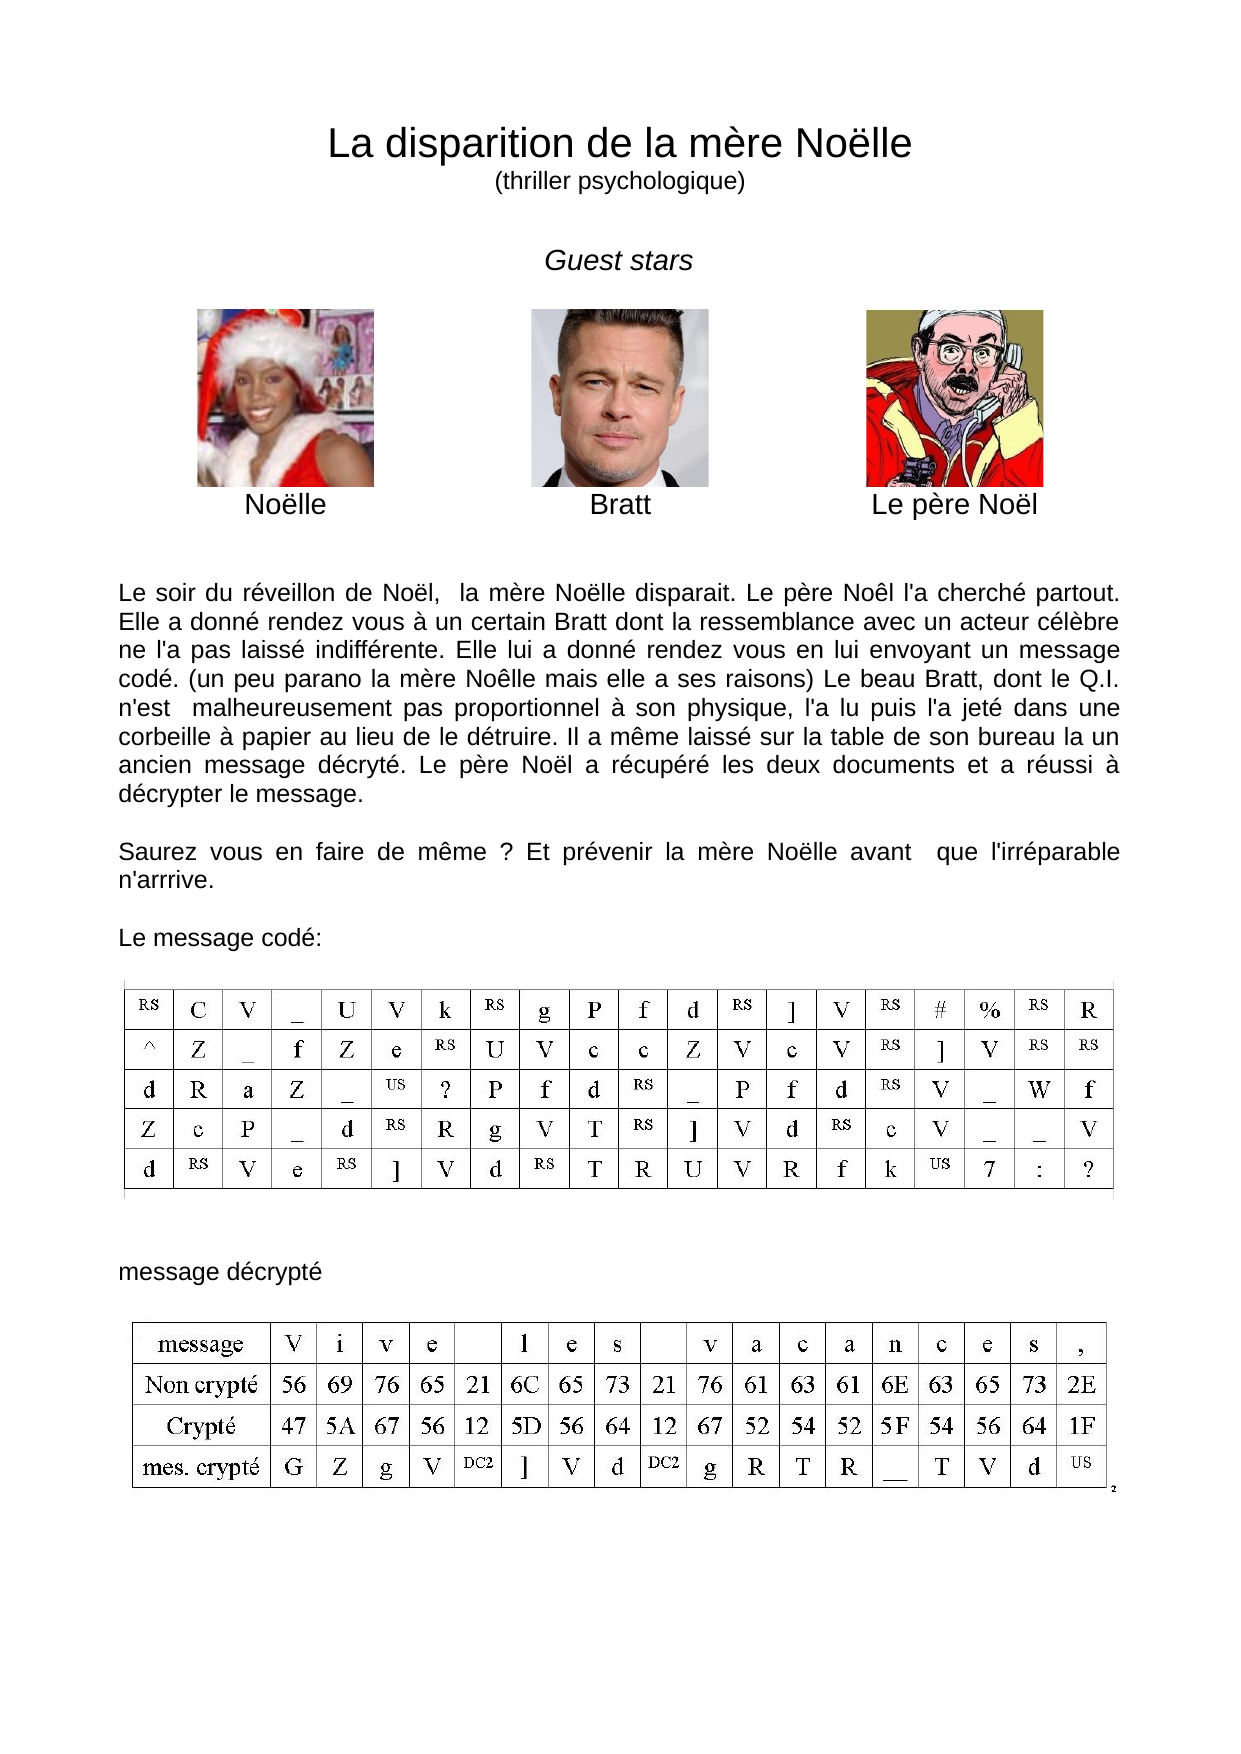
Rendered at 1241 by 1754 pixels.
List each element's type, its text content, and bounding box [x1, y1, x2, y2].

table_header [709, 310, 787, 487]
picture [866, 309, 1044, 487]
table_cell Noëlle [118, 487, 453, 521]
table_header [453, 310, 531, 487]
picture [531, 309, 709, 487]
picture [196, 309, 374, 487]
text message décrypté [118, 1256, 1122, 1285]
table_header [788, 310, 866, 487]
text Saurez vous en faire de même ? Et prévenir la mère Noëlle avant que l'irréparable n'arrrive. [118, 837, 1122, 894]
picture [118, 980, 1123, 1199]
text Le message codé: [118, 923, 1122, 952]
text (thriller psychologique) [118, 166, 1122, 195]
text Guest stars [118, 243, 1122, 276]
text Le soir du réveillon de Noël, la mère Noëlle disparait. Le père Noêl l'a cherché partout. Elle a donné rendez vous à un certain Bratt dont la ressemblance avec un acteur célèbre ne l'a pas laissé indifférente. Elle lui a donné rendez vous en lui envoyant un message codé. (un peu parano la mère Noêlle mais elle a ses raisons) Le beau Bratt, dont le Q.I. n'est malheureusement pas proportionnel à son physique, l'a lu puis l'a jeté dans une corbeille à papier au lieu de le détruire. Il a même laissé sur la table de son bureau la un ancien message décryté. Le père Noël a récupéré les deux documents et a réussi à décrypter le message. [118, 578, 1122, 808]
picture [118, 1313, 1123, 1497]
table_cell Bratt [453, 487, 787, 521]
table_header [374, 310, 453, 487]
table_cell Le père Noël [788, 487, 1122, 521]
table_header [1044, 310, 1122, 487]
table_header [118, 310, 196, 487]
text La disparition de la mère Noëlle [118, 118, 1122, 166]
